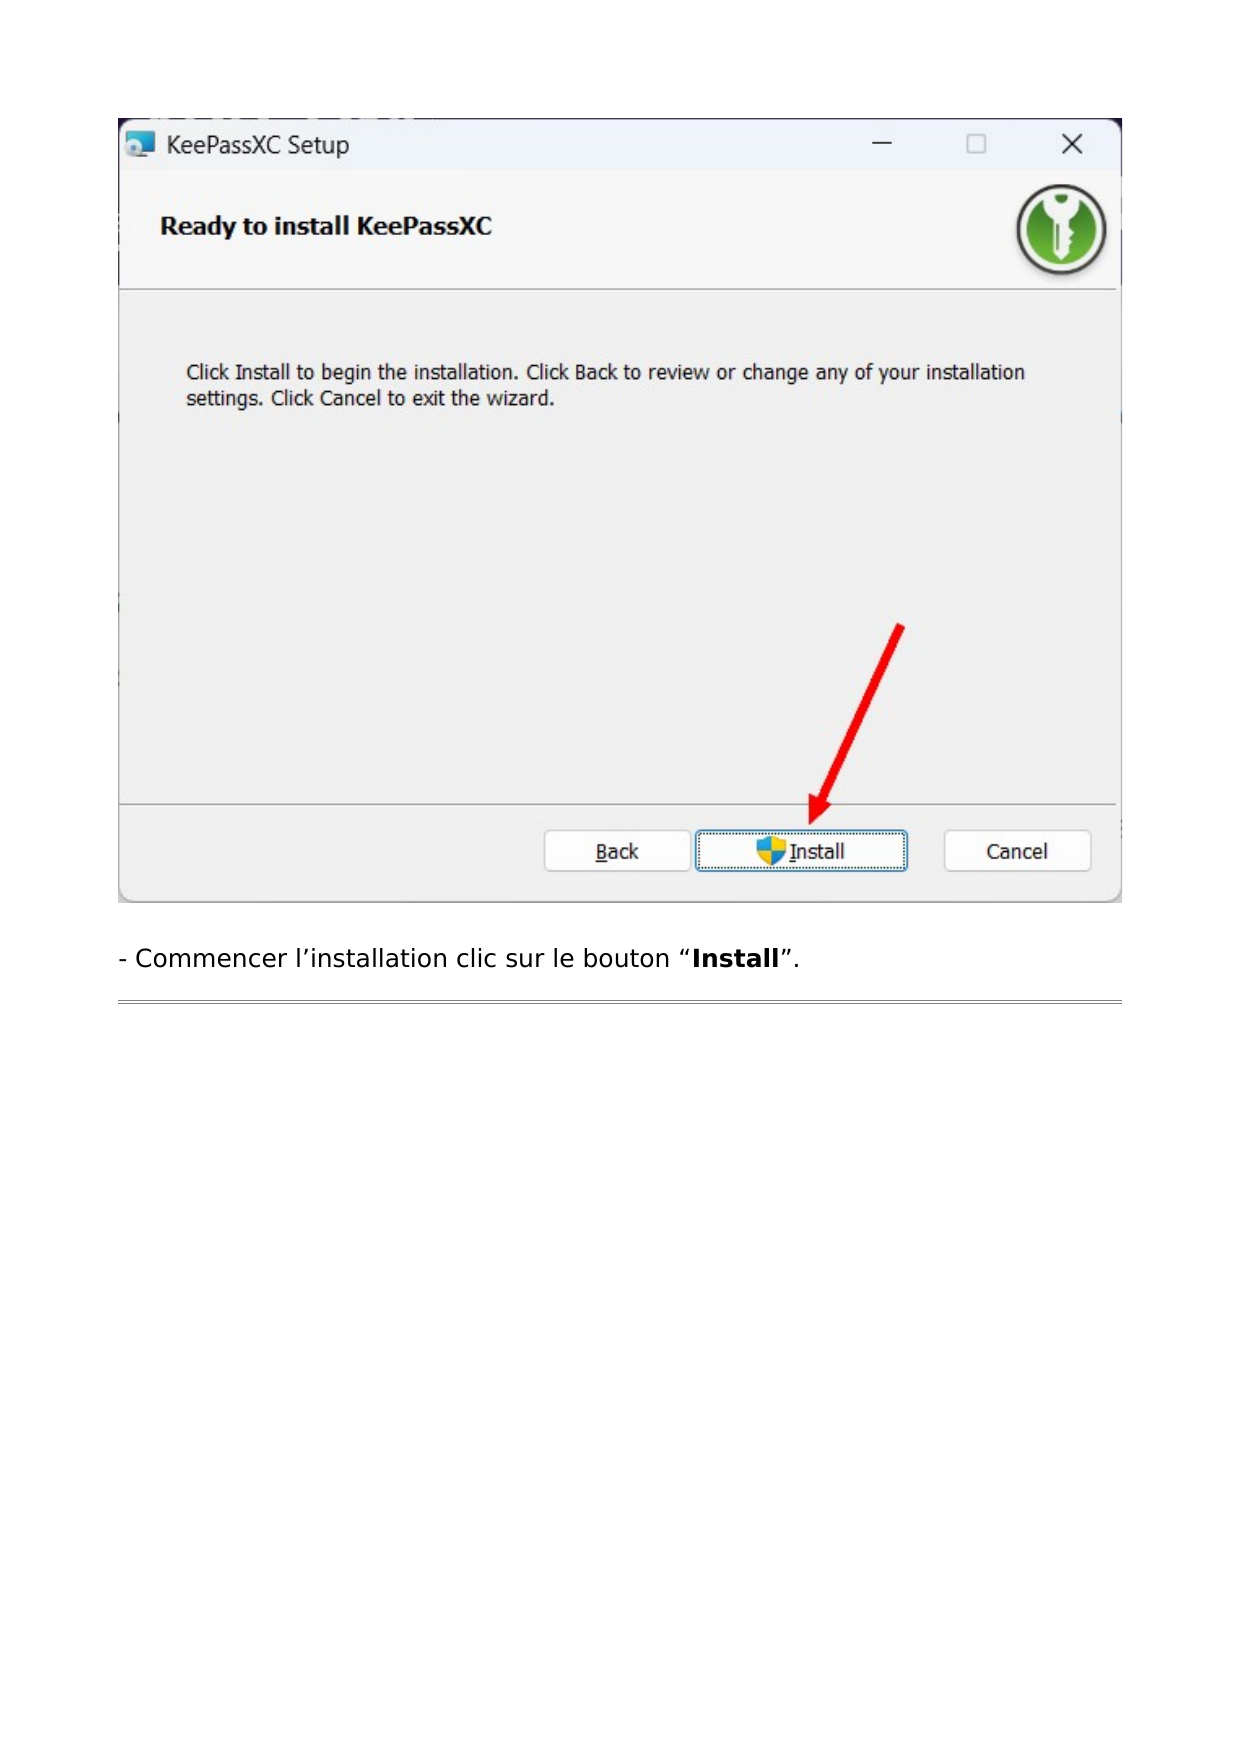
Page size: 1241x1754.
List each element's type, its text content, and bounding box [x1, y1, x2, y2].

text - Commencer l’installation clic sur le bouton “Install”. [118, 944, 1122, 973]
picture [118, 118, 1123, 903]
